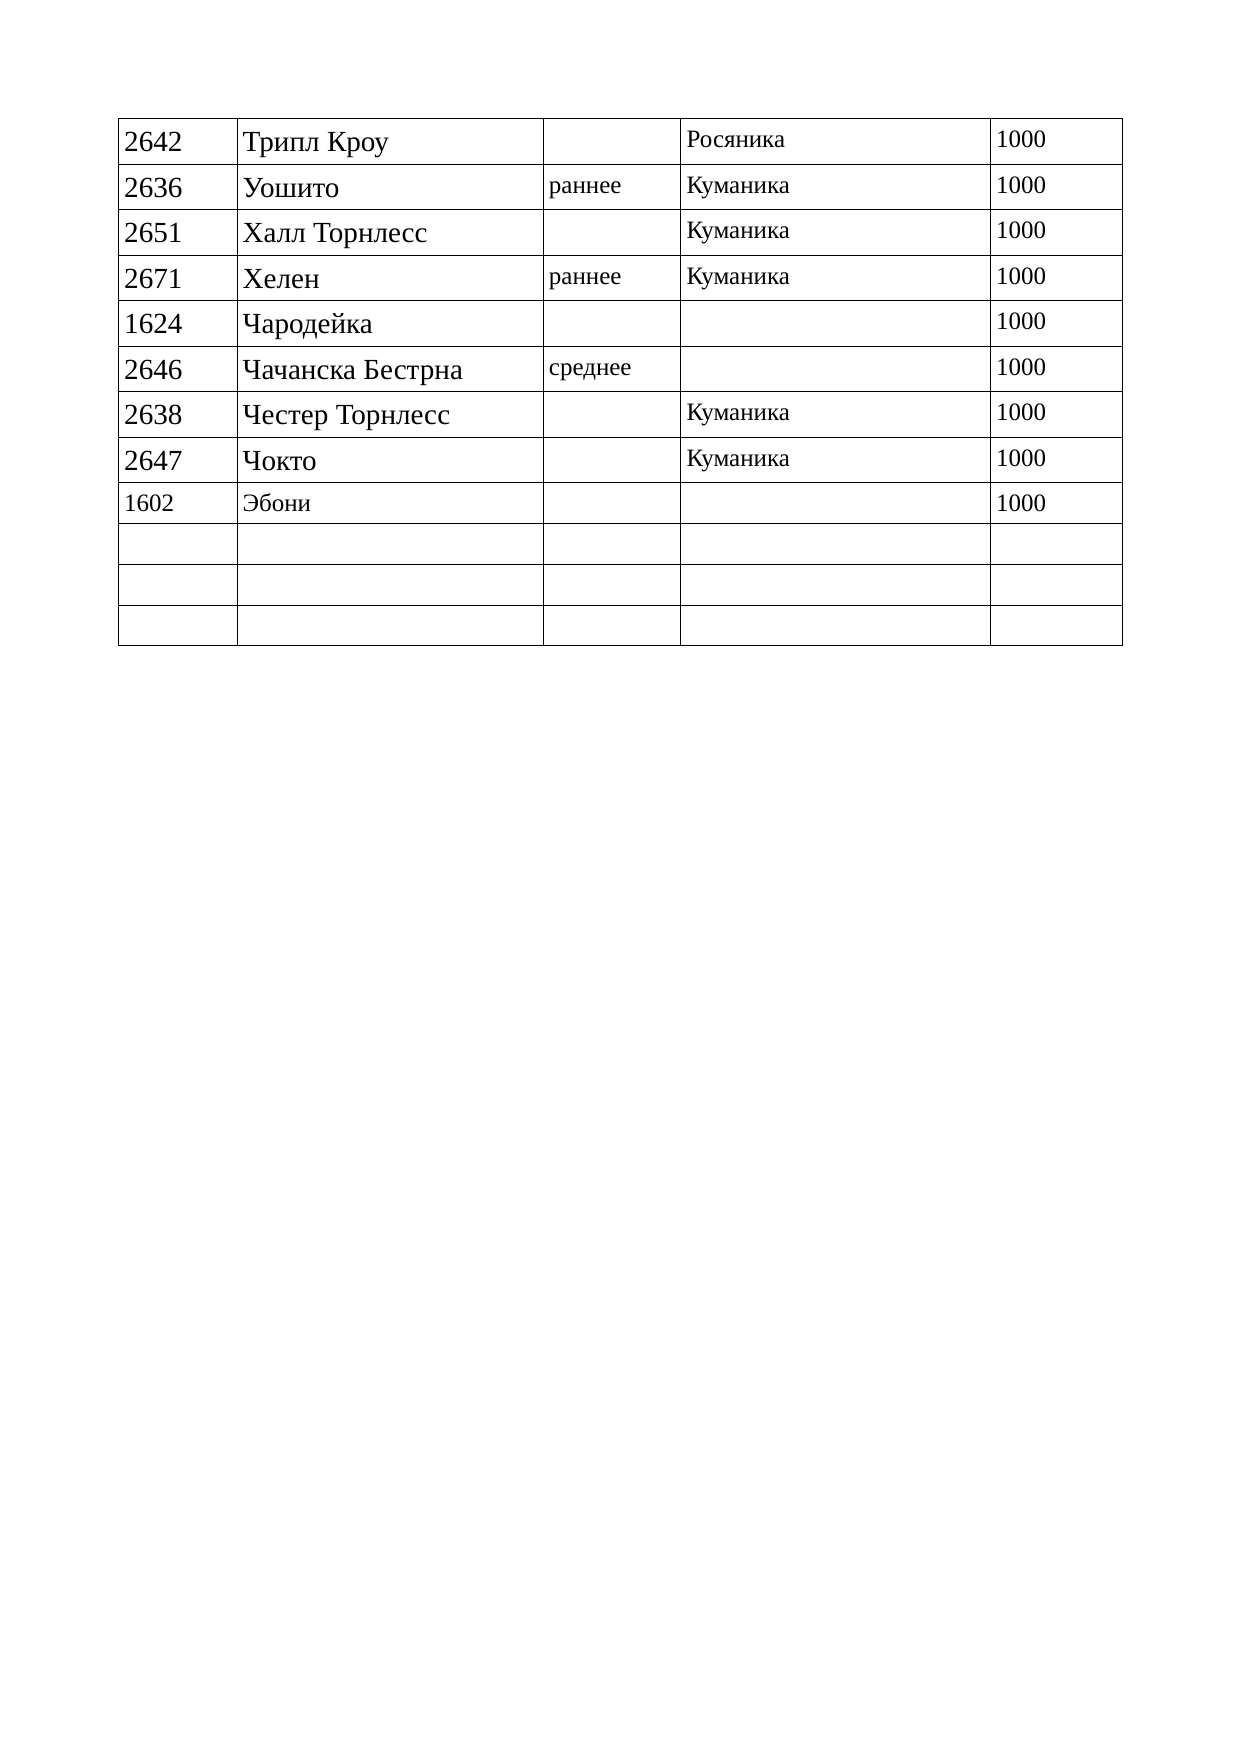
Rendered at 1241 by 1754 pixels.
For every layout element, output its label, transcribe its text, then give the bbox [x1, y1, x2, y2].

table_cell Куманика [681, 165, 990, 209]
table_cell 1000 [991, 347, 1122, 391]
table_cell [119, 606, 237, 645]
table_cell Чокто [238, 438, 543, 482]
table_cell Хелен [238, 256, 543, 300]
table_cell 1000 [991, 210, 1122, 255]
table_cell Халл Торнлесс [238, 210, 543, 255]
table_cell [119, 524, 237, 564]
table_cell раннее [544, 256, 680, 300]
table_cell [544, 606, 680, 645]
table_cell 2651 [119, 210, 237, 255]
table_cell Куманика [681, 438, 990, 482]
table_cell 1000 [991, 483, 1122, 523]
table_cell 1000 [991, 301, 1122, 346]
table_cell Уошито [238, 165, 543, 209]
table_cell Росяника [681, 119, 990, 164]
table_cell 1000 [991, 392, 1122, 437]
table_cell 2642 [119, 119, 237, 164]
table_cell [681, 347, 990, 391]
table_cell Честер Торнлесс [238, 392, 543, 437]
table_cell Эбони [238, 483, 543, 523]
table_cell 1624 [119, 301, 237, 346]
table_cell среднее [544, 347, 680, 391]
table_cell [544, 483, 680, 523]
table_cell [119, 565, 237, 604]
table_cell [238, 524, 543, 564]
table_cell 2647 [119, 438, 237, 482]
table_cell [991, 565, 1122, 604]
table_cell 1000 [991, 438, 1122, 482]
table_cell Чародейка [238, 301, 543, 346]
table_cell раннее [544, 165, 680, 209]
table_cell [544, 438, 680, 482]
table_cell 1602 [119, 483, 237, 523]
table_cell [238, 565, 543, 604]
table_cell [544, 392, 680, 437]
table_cell 2646 [119, 347, 237, 391]
table_cell Куманика [681, 210, 990, 255]
table_cell Куманика [681, 392, 990, 437]
table_cell [544, 524, 680, 564]
table_cell [544, 565, 680, 604]
table_cell Трипл Кроу [238, 119, 543, 164]
table_cell [681, 301, 990, 346]
table_cell [991, 606, 1122, 645]
table_cell [681, 483, 990, 523]
table_cell [544, 301, 680, 346]
table_cell 1000 [991, 119, 1122, 164]
table_cell [681, 524, 990, 564]
table_cell [544, 210, 680, 255]
table_cell Куманика [681, 256, 990, 300]
table_cell [544, 119, 680, 164]
table_cell [681, 606, 990, 645]
table_cell [681, 565, 990, 604]
table_cell Чачанска Бестрна [238, 347, 543, 391]
table_cell 1000 [991, 256, 1122, 300]
table_cell [238, 606, 543, 645]
table_cell 2636 [119, 165, 237, 209]
table_cell 2671 [119, 256, 237, 300]
table_cell 2638 [119, 392, 237, 437]
table_cell [991, 524, 1122, 564]
table_cell 1000 [991, 165, 1122, 209]
